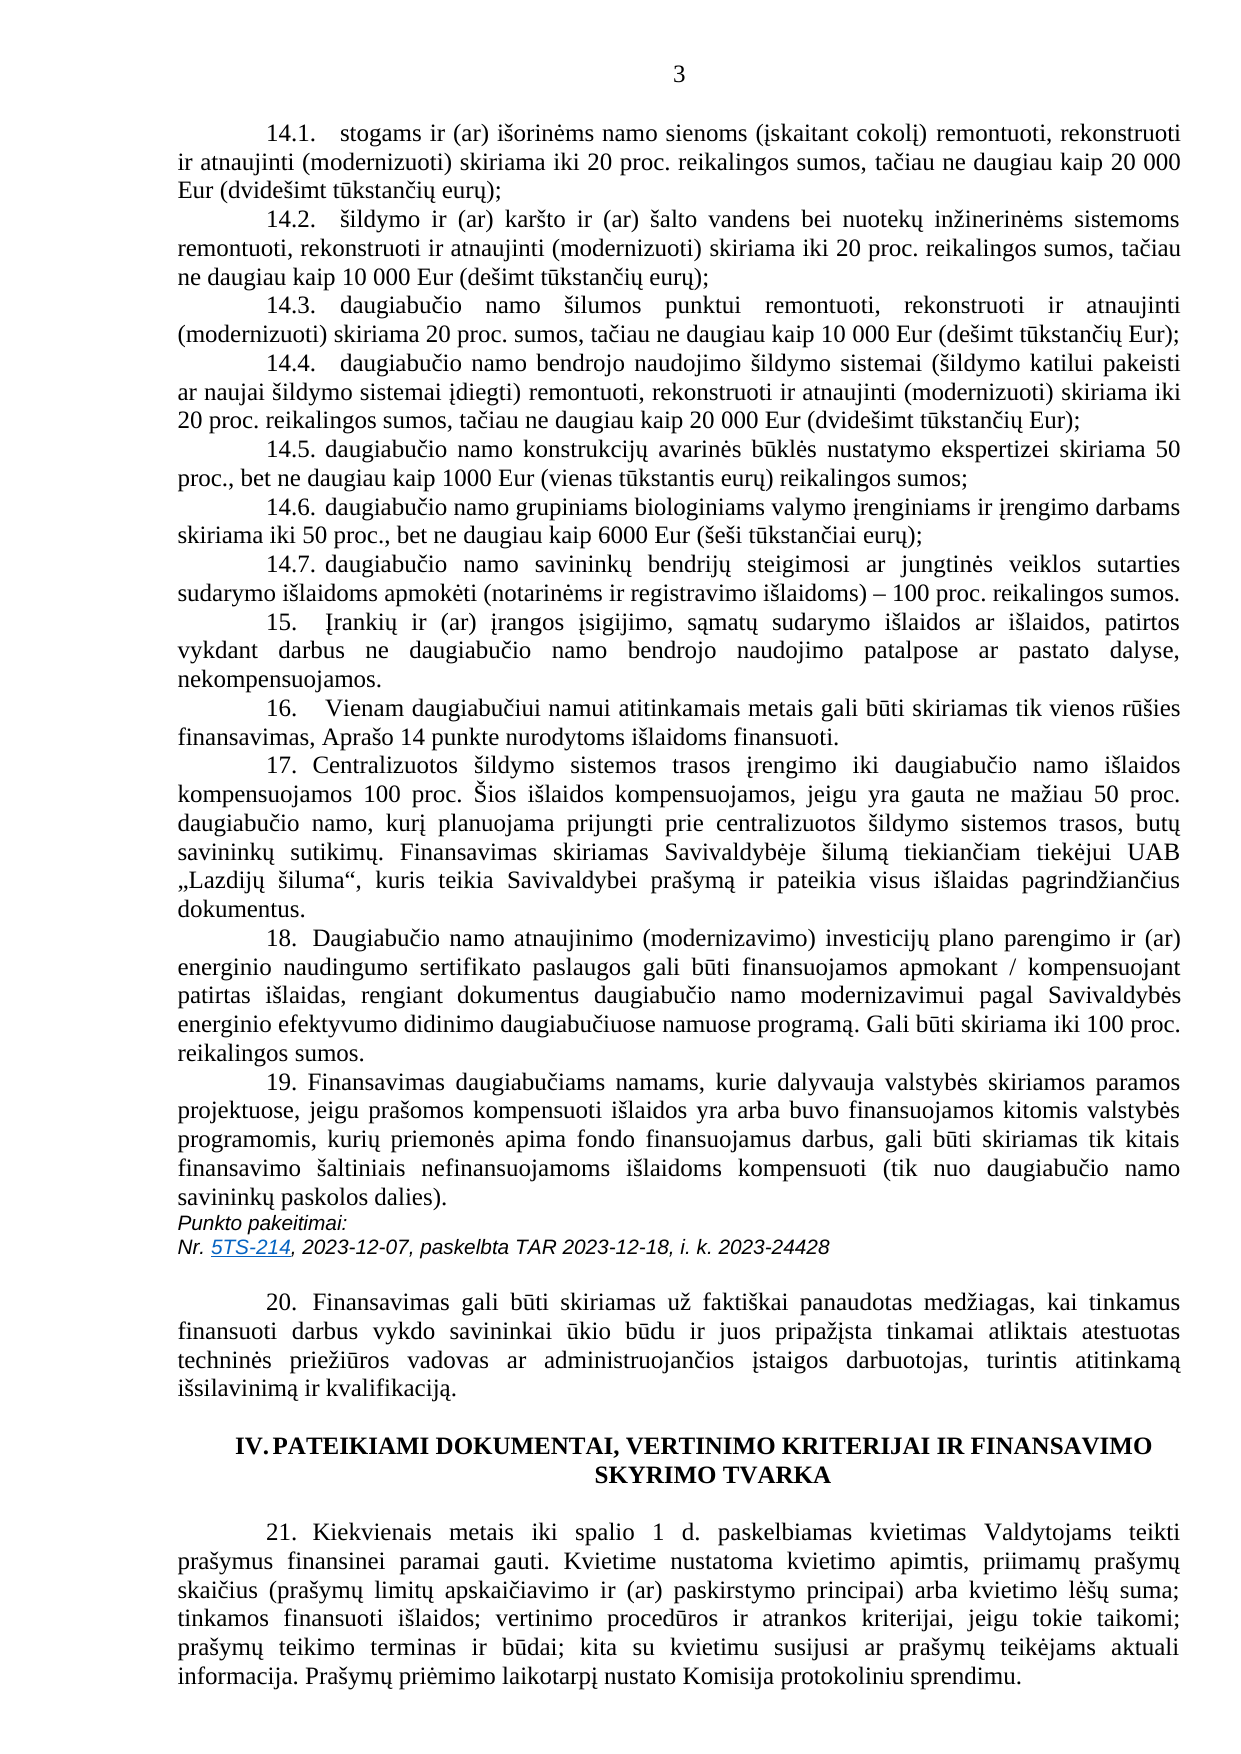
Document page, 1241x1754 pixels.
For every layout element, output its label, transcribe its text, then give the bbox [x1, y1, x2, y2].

text 14.4. daugiabučio namo bendrojo naudojimo šildymo sistemai (šildymo katilui pakeisti ar naujai šildymo sistemai įdiegti) remontuoti, rekonstruoti ir atnaujinti (modernizuoti) skiriama iki 20 proc. reikalingos sumos, tačiau ne daugiau kaip 20 000 Eur (dvidešimt tūkstančių Eur); [177, 348, 1181, 434]
text 16. Vienam daugiabučiui namui atitinkamais metais gali būti skiriamas tik vienos rūšies finansavimas, Aprašo 14 punkte nurodytoms išlaidoms finansuoti. [177, 693, 1181, 751]
text 15. Įrankių ir (ar) įrangos įsigijimo, sąmatų sudarymo išlaidos ar išlaidos, patirtos vykdant darbus ne daugiabučio namo bendrojo naudojimo patalpose ar pastato dalyse, nekompensuojamos. [177, 607, 1181, 693]
text 14.6. daugiabučio namo grupiniams biologiniams valymo įrenginiams ir įrengimo darbams skiriama iki 50 proc., bet ne daugiau kaip 6000 Eur (šeši tūkstančiai eurų); [177, 492, 1181, 549]
text 21. Kiekvienais metais iki spalio 1 d. paskelbiamas kvietimas Valdytojams teikti prašymus finansinei paramai gauti. Kvietime nustatoma kvietimo apimtis, priimamų prašymų skaičius (prašymų limitų apskaičiavimo ir (ar) paskirstymo principai) arba kvietimo lėšų suma; tinkamos finansuoti išlaidos; vertinimo procedūros ir atrankos kriterijai, jeigu tokie taikomi; prašymų teikimo terminas ir būdai; kita su kvietimu susijusi ar prašymų teikėjams aktuali informacija. Prašymų priėmimo laikotarpį nustato Komisija protokoliniu sprendimu. [177, 1517, 1181, 1690]
text 14.3. daugiabučio namo šilumos punktui remontuoti, rekonstruoti ir atnaujinti (modernizuoti) skiriama 20 proc. sumos, tačiau ne daugiau kaip 10 000 Eur (dešimt tūkstančių Eur); [177, 291, 1181, 348]
text 18. Daugiabučio namo atnaujinimo (modernizavimo) investicijų plano parengimo ir (ar) energinio naudingumo sertifikato paslaugos gali būti finansuojamos apmokant / kompensuojant patirtas išlaidas, rengiant dokumentus daugiabučio namo modernizavimui pagal Savivaldybės energinio efektyvumo didinimo daugiabučiuose namuose programą. Gali būti skiriama iki 100 proc. reikalingos sumos. [177, 923, 1181, 1067]
text 14.5. daugiabučio namo konstrukcijų avarinės būklės nustatymo ekspertizei skiriama 50 proc., bet ne daugiau kaip 1000 Eur (vienas tūkstantis eurų) reikalingos sumos; [177, 434, 1181, 492]
text 20. Finansavimas gali būti skiriamas už faktiškai panaudotas medžiagas, kai tinkamus finansuoti darbus vykdo savininkai ūkio būdu ir juos pripažįsta tinkamai atliktais atestuotas techninės priežiūros vadovas ar administruojančios įstaigos darbuotojas, turintis atitinkamą išsilavinimą ir kvalifikaciją. [177, 1287, 1181, 1402]
text 19. Finansavimas daugiabučiams namams, kurie dalyvauja valstybės skiriamos paramos projektuose, jeigu prašomos kompensuoti išlaidos yra arba buvo finansuojamos kitomis valstybės programomis, kurių priemonės apima fondo finansuojamus darbus, gali būti skiriamas tik kitais finansavimo šaltiniais nefinansuojamoms išlaidoms kompensuoti (tik nuo daugiabučio namo savininkų paskolos dalies). [177, 1067, 1181, 1211]
text 14.1. stogams ir (ar) išorinėms namo sienoms (įskaitant cokolį) remontuoti, rekonstruoti ir atnaujinti (modernizuoti) skiriama iki 20 proc. reikalingos sumos, tačiau ne daugiau kaip 20 000 Eur (dvidešimt tūkstančių eurų); [177, 118, 1181, 204]
text Punkto pakeitimai: [177, 1211, 1181, 1234]
text 14.2. šildymo ir (ar) karšto ir (ar) šalto vandens bei nuotekų inžinerinėms sistemoms remontuoti, rekonstruoti ir atnaujinti (modernizuoti) skiriama iki 20 proc. reikalingos sumos, tačiau ne daugiau kaip 10 000 Eur (dešimt tūkstančių eurų); [177, 204, 1181, 291]
text Nr. 5TS-214, 2023-12-07, paskelbta TAR 2023-12-18, i. k. 2023-24428 [177, 1234, 1181, 1258]
text 17. Centralizuotos šildymo sistemos trasos įrengimo iki daugiabučio namo išlaidos kompensuojamos 100 proc. Šios išlaidos kompensuojamos, jeigu yra gauta ne mažiau 50 proc. daugiabučio namo, kurį planuojama prijungti prie centralizuotos šildymo sistemos trasos, butų savininkų sutikimų. Finansavimas skiriamas Savivaldybėje šilumą tiekiančiam tiekėjui UAB „Lazdijų šiluma“, kuris teikia Savivaldybei prašymą ir pateikia visus išlaidas pagrindžiančius dokumentus. [177, 751, 1181, 923]
text IV. PATEIKIAMI DOKUMENTAI, VERTINIMO KRITERIJAI IR FINANSAVIMO SKYRIMO TVARKA [207, 1431, 1181, 1488]
text 14.7. daugiabučio namo savininkų bendrijų steigimosi ar jungtinės veiklos sutarties sudarymo išlaidoms apmokėti (notarinėms ir registravimo išlaidoms) – 100 proc. reikalingos sumos. [177, 549, 1181, 607]
